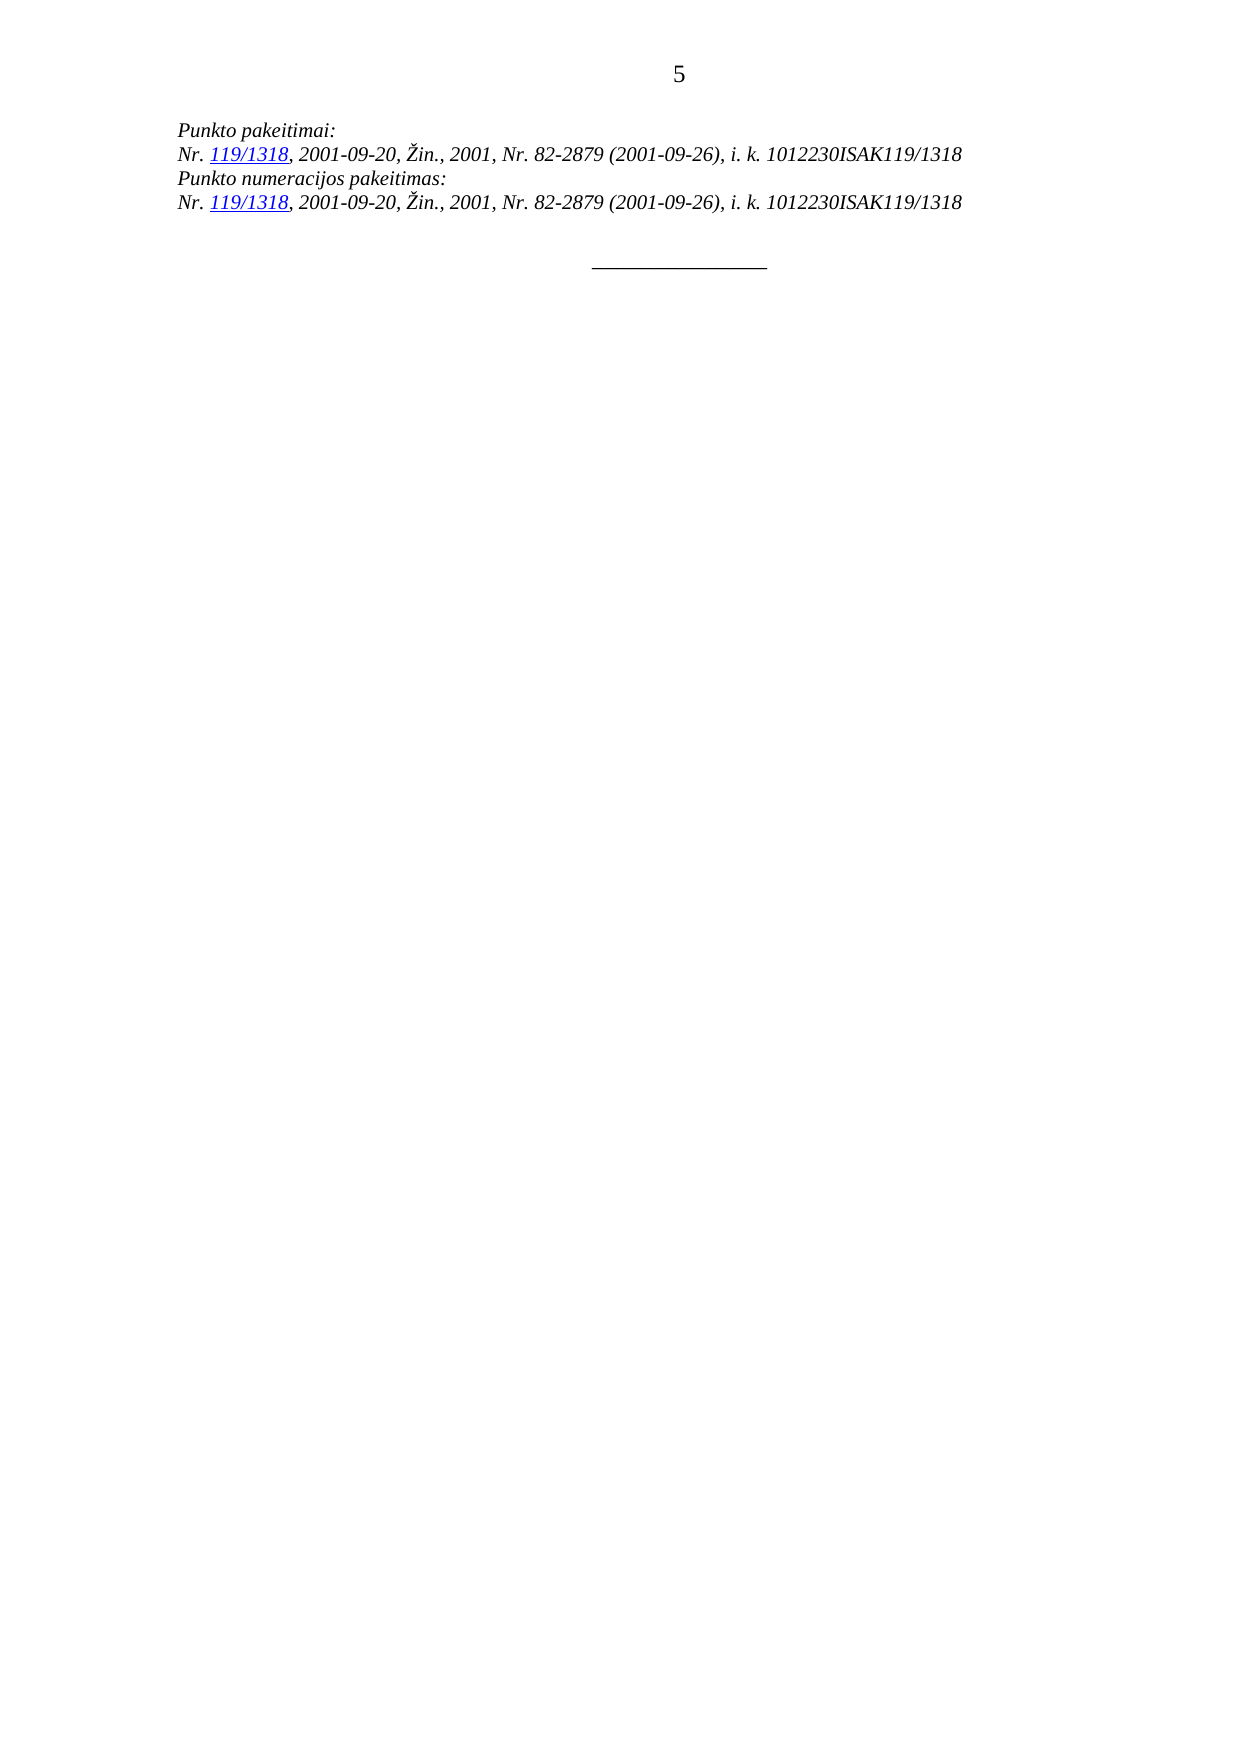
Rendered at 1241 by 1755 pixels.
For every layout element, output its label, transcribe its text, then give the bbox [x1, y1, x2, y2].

text Punkto numeracijos pakeitimas: [177, 166, 1181, 190]
text Nr. 119/1318, 2001-09-20, Žin., 2001, Nr. 82-2879 (2001-09-26), i. k. 1012230ISAK119/1318 [177, 190, 1181, 214]
text ______________ [177, 243, 1181, 272]
text Nr. 119/1318, 2001-09-20, Žin., 2001, Nr. 82-2879 (2001-09-26), i. k. 1012230ISAK119/1318 [177, 142, 1181, 166]
text Punkto pakeitimai: [177, 118, 1181, 142]
